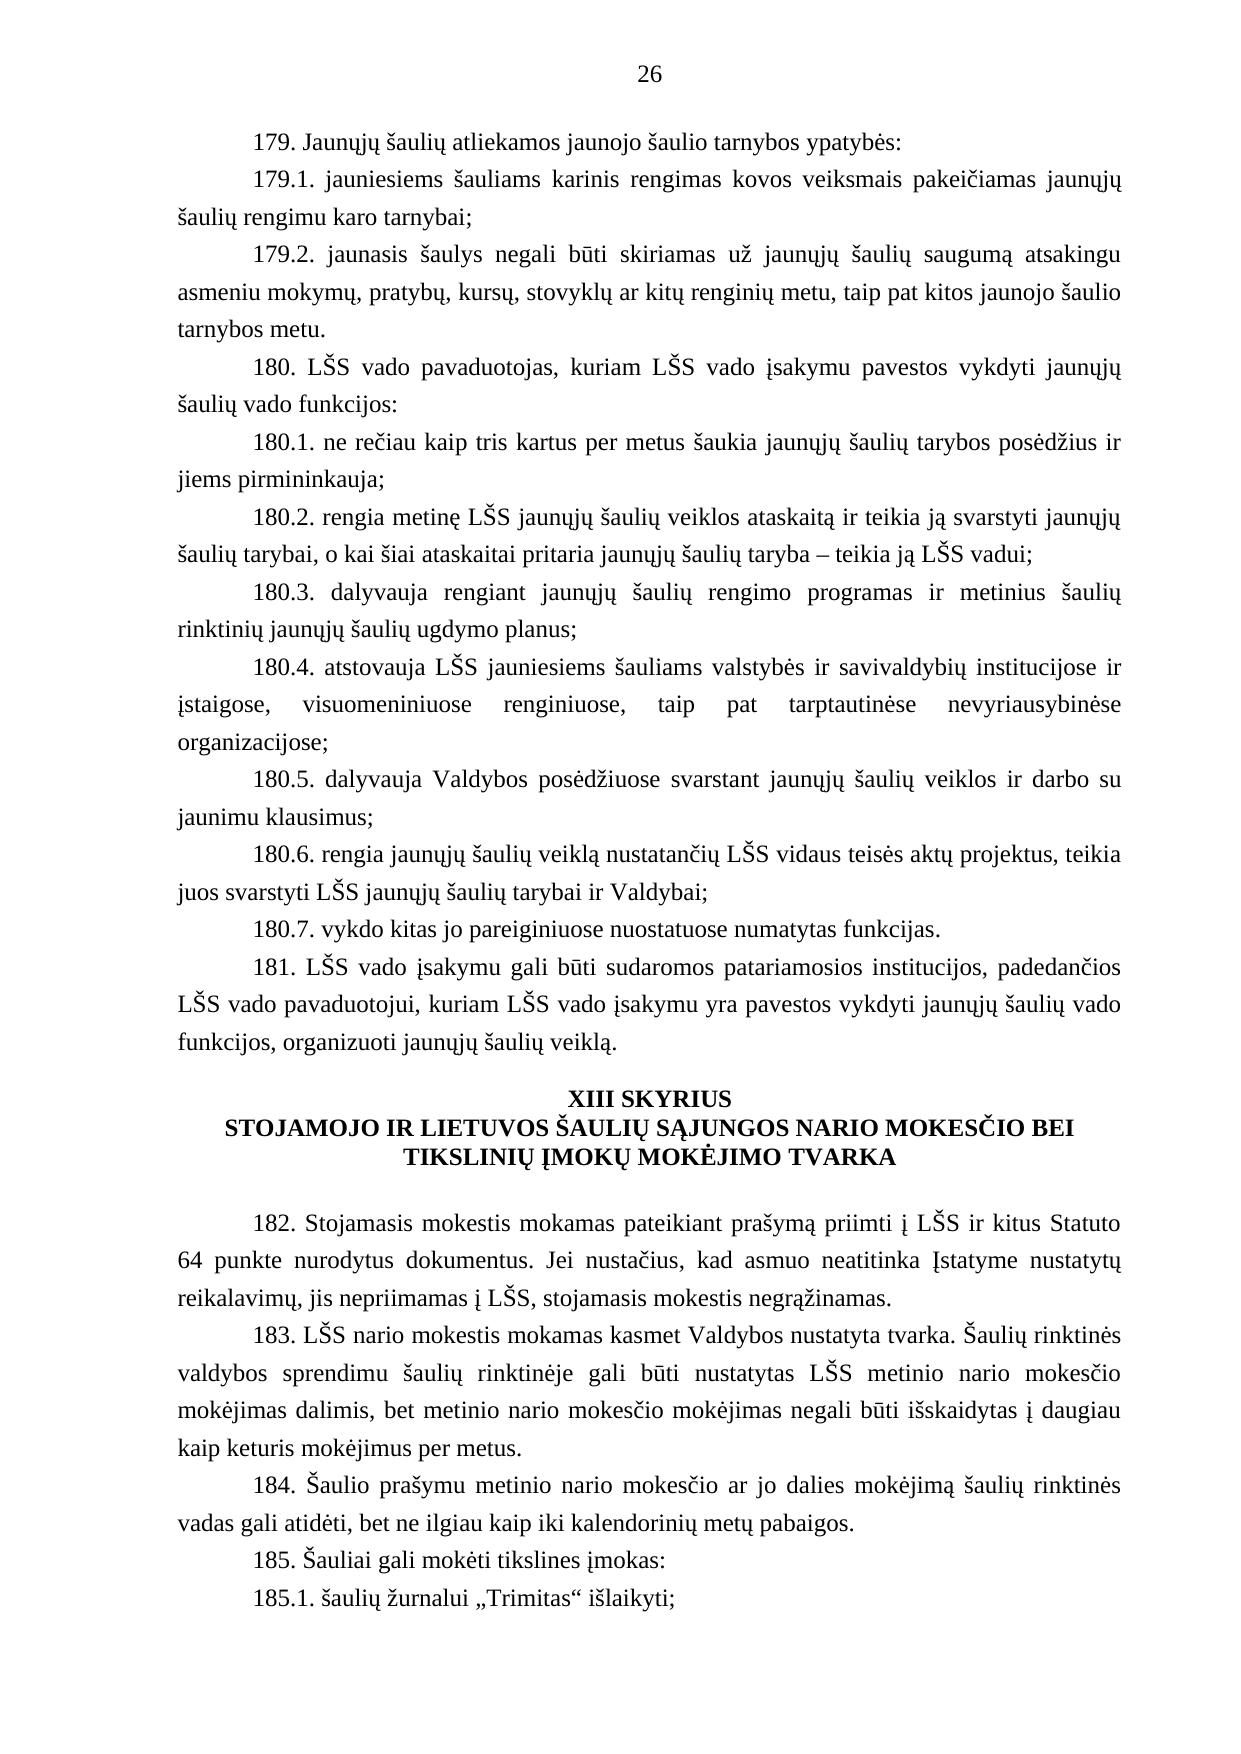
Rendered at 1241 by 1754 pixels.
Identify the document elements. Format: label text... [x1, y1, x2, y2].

text 180.7. vykdo kitas jo pareiginiuose nuostatuose numatytas funkcijas. [177, 906, 1122, 943]
text 184. Šaulio prašymu metinio nario mokesčio ar jo dalies mokėjimą šaulių rinktinės vadas gali atidėti, bet ne ilgiau kaip iki kalendorinių metų pabaigos. [177, 1462, 1122, 1537]
text 182. Stojamasis mokestis mokamas pateikiant prašymą priimti į LŠS ir kitus Statuto 64 punkte nurodytus dokumentus. Jei nustačius, kad asmuo neatitinka Įstatyme nustatytų reikalavimų, jis nepriimamas į LŠS, stojamasis mokestis negrąžinamas. [177, 1199, 1122, 1312]
text 180.4. atstovauja LŠS jauniesiems šauliams valstybės ir savivaldybių institucijose ir įstaigose, visuomeniniuose renginiuose, taip pat tarptautinėse nevyriausybinėse organizacijose; [177, 643, 1122, 756]
text 183. LŠS nario mokestis mokamas kasmet Valdybos nustatyta tvarka. Šaulių rinktinės valdybos sprendimu šaulių rinktinėje gali būti nustatytas LŠS metinio nario mokesčio mokėjimas dalimis, bet metinio nario mokesčio mokėjimas negali būti išskaidytas į daugiau kaip keturis mokėjimus per metus. [177, 1312, 1122, 1462]
text 180. LŠS vado pavaduotojas, kuriam LŠS vado įsakymu pavestos vykdyti jaunųjų šaulių vado funkcijos: [177, 343, 1122, 418]
text 180.6. rengia jaunųjų šaulių veiklą nustatančių LŠS vidaus teisės aktų projektus, teikia juos svarstyti LŠS jaunųjų šaulių tarybai ir Valdybai; [177, 831, 1122, 906]
text 185.1. šaulių žurnalui „Trimitas“ išlaikyti; [177, 1574, 1122, 1612]
text 180.1. ne rečiau kaip tris kartus per metus šaukia jaunųjų šaulių tarybos posėdžius ir jiems pirmininkauja; [177, 418, 1122, 493]
text 180.3. dalyvauja rengiant jaunųjų šaulių rengimo programas ir metinius šaulių rinktinių jaunųjų šaulių ugdymo planus; [177, 568, 1122, 643]
text XIII SKYRIUS [177, 1084, 1122, 1113]
text 179.1. jauniesiems šauliams karinis rengimas kovos veiksmais pakeičiamas jaunųjų šaulių rengimu karo tarnybai; [177, 156, 1122, 231]
text STOJAMOJO IR LIETUVOS ŠAULIŲ SĄJUNGOS NARIO MOKESČIO BEI TIKSLINIŲ ĮMOKŲ MOKĖJIMO TVARKA [177, 1113, 1122, 1171]
text 179. Jaunųjų šaulių atliekamos jaunojo šaulio tarnybos ypatybės: [177, 118, 1122, 156]
text 185. Šauliai gali mokėti tikslines įmokas: [177, 1537, 1122, 1574]
text 181. LŠS vado įsakymu gali būti sudaromos patariamosios institucijos, padedančios LŠS vado pavaduotojui, kuriam LŠS vado įsakymu yra pavestos vykdyti jaunųjų šaulių vado funkcijos, organizuoti jaunųjų šaulių veiklą. [177, 943, 1122, 1056]
text 180.2. rengia metinę LŠS jaunųjų šaulių veiklos ataskaitą ir teikia ją svarstyti jaunųjų šaulių tarybai, o kai šiai ataskaitai pritaria jaunųjų šaulių taryba – teikia ją LŠS vadui; [177, 493, 1122, 568]
text 179.2. jaunasis šaulys negali būti skiriamas už jaunųjų šaulių saugumą atsakingu asmeniu mokymų, pratybų, kursų, stovyklų ar kitų renginių metu, taip pat kitos jaunojo šaulio tarnybos metu. [177, 231, 1122, 343]
text 180.5. dalyvauja Valdybos posėdžiuose svarstant jaunųjų šaulių veiklos ir darbo su jaunimu klausimus; [177, 756, 1122, 831]
